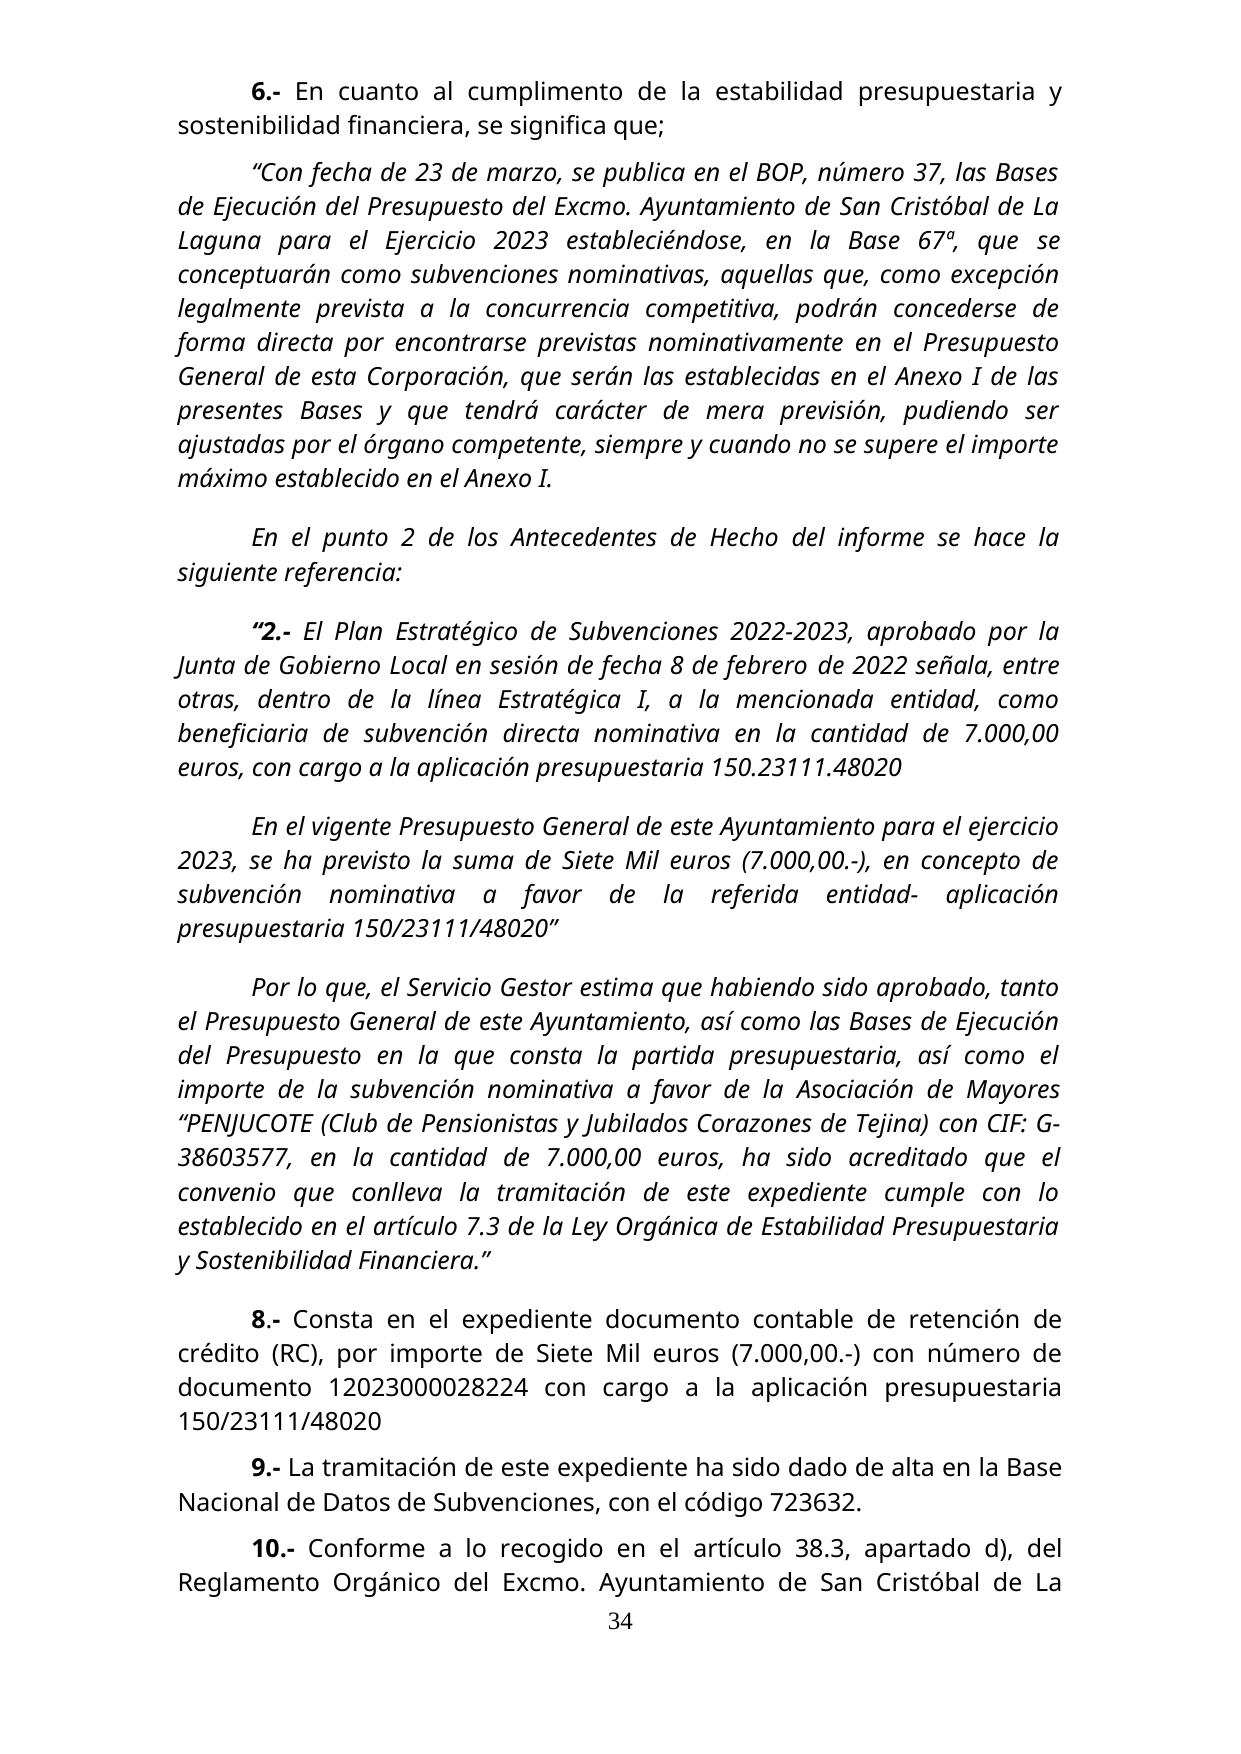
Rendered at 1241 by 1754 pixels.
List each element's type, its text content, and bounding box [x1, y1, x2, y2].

text 10.- Conforme a lo recogido en el artículo 38.3, apartado d), del Reglamento Orgánico del Excmo. Ayuntamiento de San Cristóbal de La [177, 1531, 1063, 1599]
text 9.- La tramitación de este expediente ha sido dado de alta en la Base Nacional de Datos de Subvenciones, con el código 723632. [177, 1450, 1063, 1518]
text En el vigente Presupuesto General de este Ayuntamiento para el ejercicio 2023, se ha previsto la suma de Siete Mil euros (7.000,00.-), en concepto de subvención nominativa a favor de la referida entidad- aplicación presupuestaria 150/23111/48020” [177, 808, 1063, 945]
text 8.- Consta en el expediente documento contable de retención de crédito (RC), por importe de Siete Mil euros (7.000,00.-) con número de documento 12023000028224 con cargo a la aplicación presupuestaria 150/23111/48020 [177, 1301, 1063, 1438]
text Por lo que, el Servicio Gestor estima que habiendo sido aprobado, tanto el Presupuesto General de este Ayuntamiento, así como las Bases de Ejecución del Presupuesto en la que consta la partida presupuestaria, así como el importe de la subvención nominativa a favor de la Asociación de Mayores “PENJUCOTE (Club de Pensionistas y Jubilados Corazones de Tejina) con CIF: G-38603577, en la cantidad de 7.000,00 euros, ha sido acreditado que el convenio que conlleva la tramitación de este expediente cumple con lo establecido en el artículo 7.3 de la Ley Orgánica de Estabilidad Presupuestaria y Sostenibilidad Financiera.” [177, 970, 1063, 1276]
subtitle “2.- El Plan Estratégico de Subvenciones 2022-2023, aprobado por la Junta de Gobierno Local en sesión de fecha 8 de febrero de 2022 señala, entre otras, dentro de la línea Estratégica I, a la mencionada entidad, como beneficiaria de subvención directa nominativa en la cantidad de 7.000,00 euros, con cargo a la aplicación presupuestaria 150.23111.48020 [177, 613, 1063, 783]
text 6.- En cuanto al cumplimento de la estabilidad presupuestaria y sostenibilidad financiera, se significa que; [177, 74, 1063, 142]
text “Con fecha de 23 de marzo, se publica en el BOP, número 37, las Bases de Ejecución del Presupuesto del Excmo. Ayuntamiento de San Cristóbal de La Laguna para el Ejercicio 2023 estableciéndose, en la Base 67ª, que se conceptuarán como subvenciones nominativas, aquellas que, como excepción legalmente prevista a la concurrencia competitiva, podrán concederse de forma directa por encontrarse previstas nominativamente en el Presupuesto General de esta Corporación, que serán las establecidas en el Anexo I de las presentes Bases y que tendrá carácter de mera previsión, pudiendo ser ajustadas por el órgano competente, siempre y cuando no se supere el importe máximo establecido en el Anexo I. [177, 154, 1063, 495]
text En el punto 2 de los Antecedentes de Hecho del informe se hace la siguiente referencia: [177, 520, 1063, 588]
